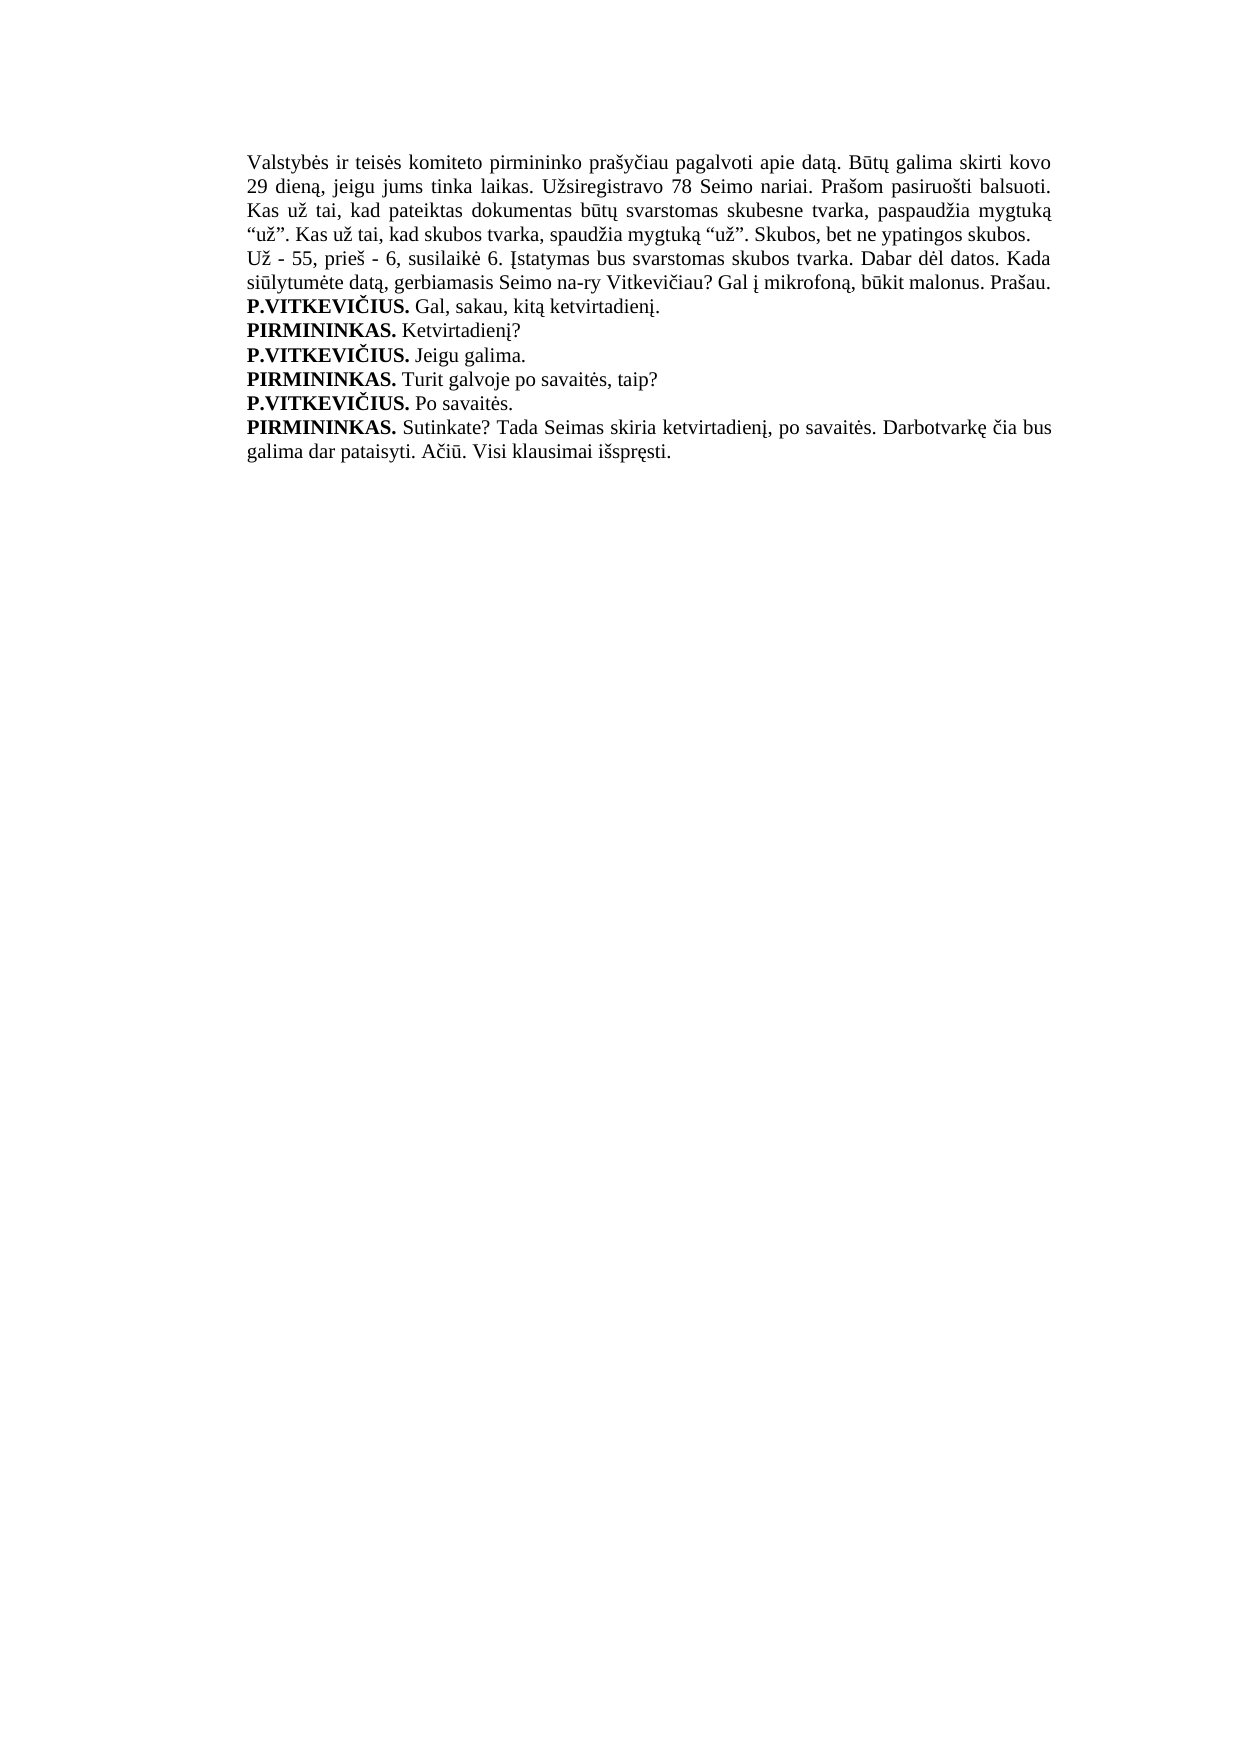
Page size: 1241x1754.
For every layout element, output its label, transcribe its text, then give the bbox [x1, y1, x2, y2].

text PIRMININKAS. Turit galvoje po savaitės, taip? [247, 367, 1053, 391]
text PIRMININKAS. Sutinkate? Tada Seimas skiria ketvirtadienį, po savaitės. Darbotvarkę čia bus galima dar pataisyti. Ačiū. Visi klausimai išspręsti. [247, 415, 1053, 463]
text PIRMININKAS. Ketvirtadienį? [247, 318, 1053, 342]
text P.VITKEVIČIUS. Po savaitės. [247, 391, 1053, 415]
text Už - 55, prieš - 6, susilaikė 6. Įstatymas bus svarstomas skubos tvarka. Dabar dėl datos. Kada siūlytumėte datą, gerbiamasis Seimo na-ry Vitkevičiau? Gal į mikrofoną, būkit malonus. Prašau. [247, 246, 1053, 294]
text P.VITKEVIČIUS. Gal, sakau, kitą ketvirtadienį. [247, 294, 1053, 318]
text P.VITKEVIČIUS. Jeigu galima. [247, 342, 1053, 367]
text Valstybės ir teisės komiteto pirmininko prašyčiau pagalvoti apie datą. Būtų galima skirti kovo 29 dieną, jeigu jums tinka laikas. Užsiregistravo 78 Seimo nariai. Prašom pasiruošti balsuoti. Kas už tai, kad pateiktas dokumentas būtų svarstomas skubesne tvarka, paspaudžia mygtuką “už”. Kas už tai, kad skubos tvarka, spaudžia mygtuką “už”. Skubos, bet ne ypatingos skubos. [247, 150, 1053, 246]
